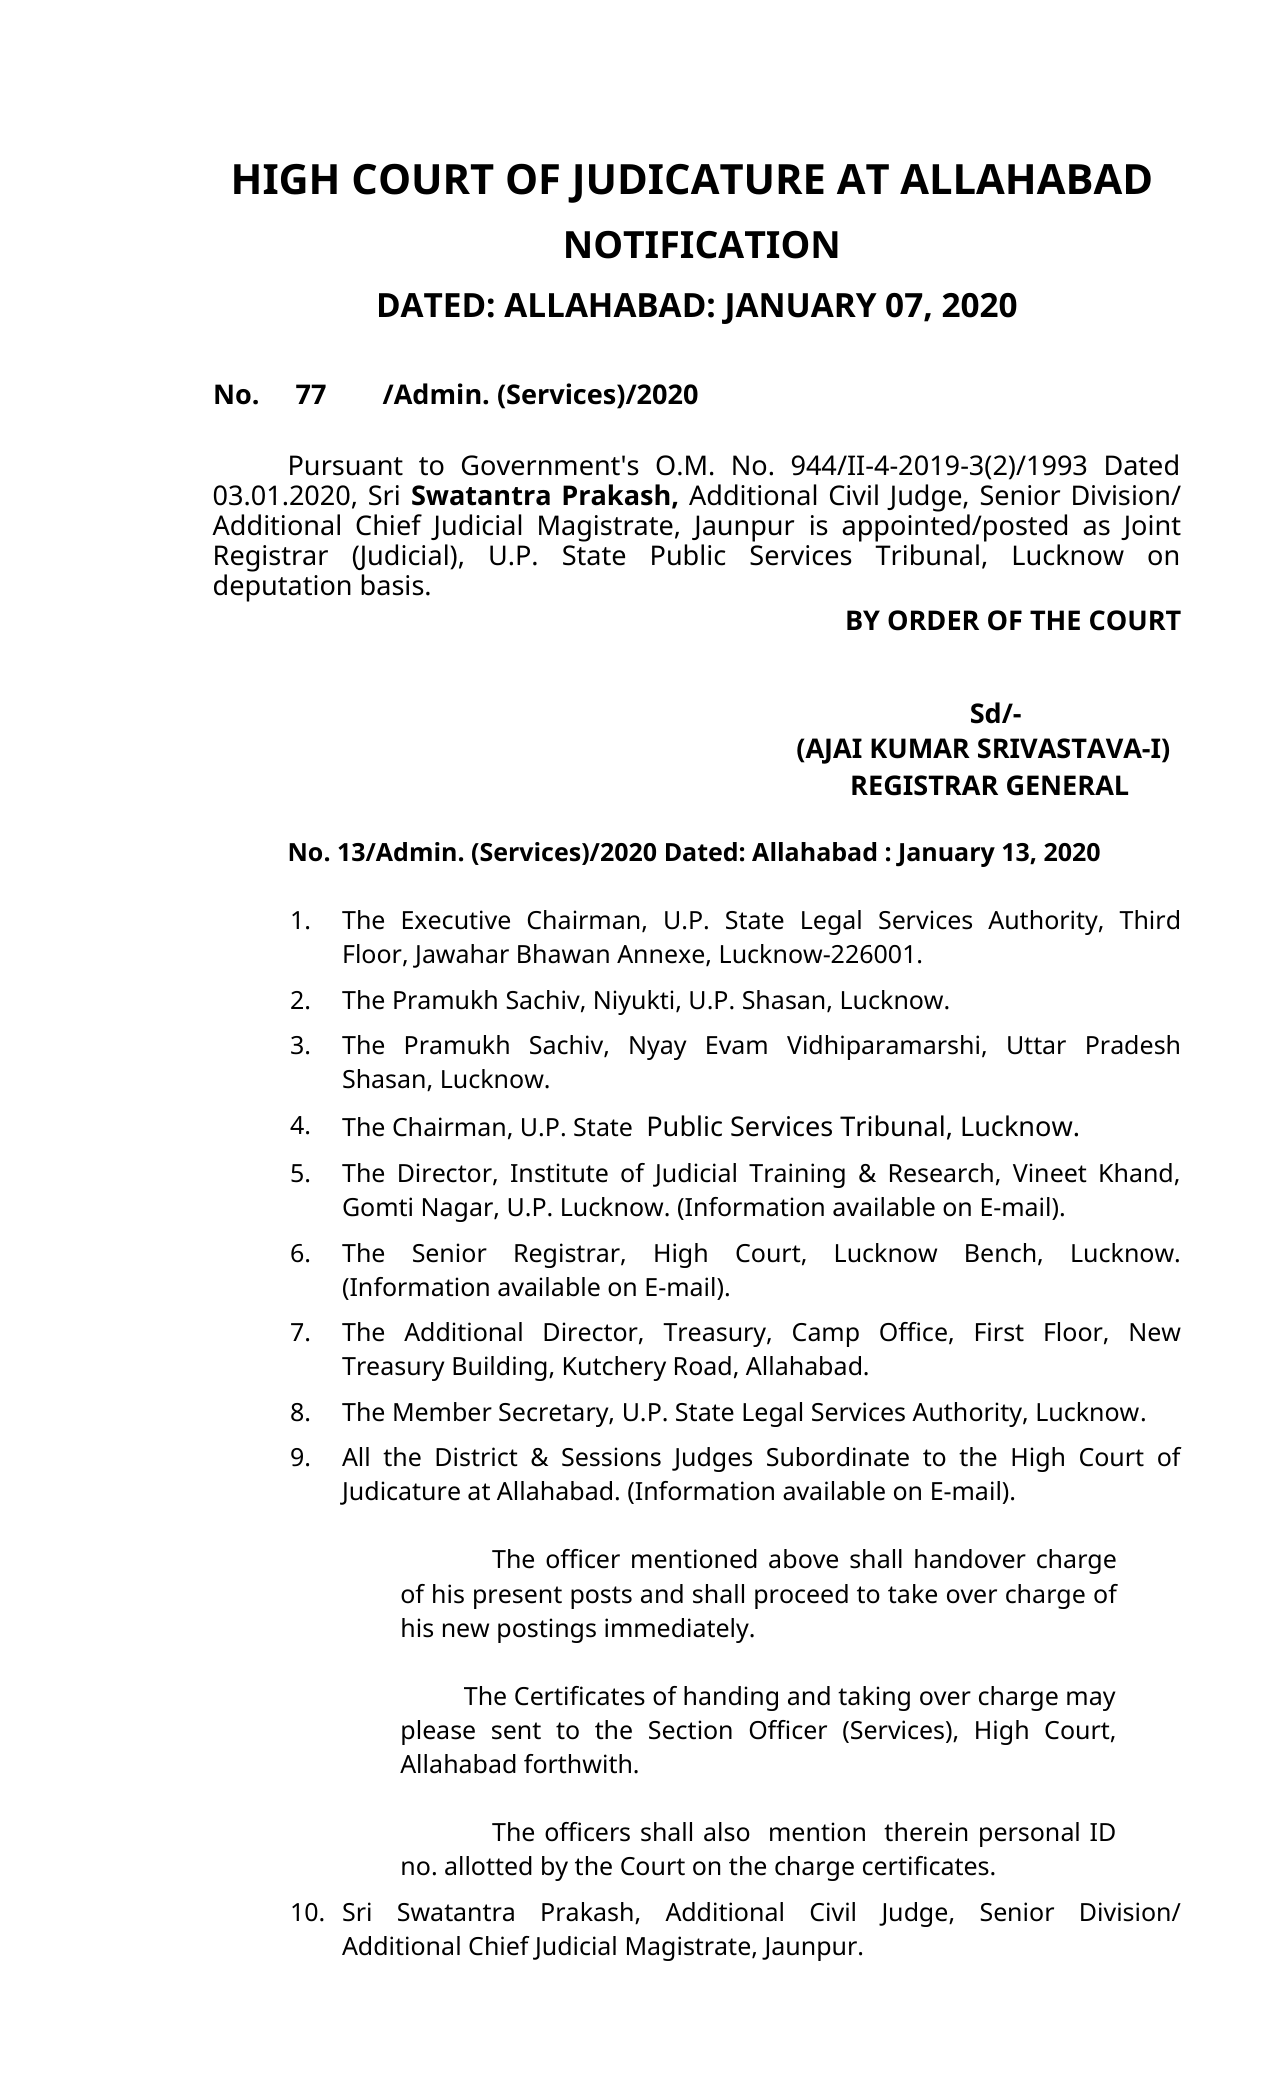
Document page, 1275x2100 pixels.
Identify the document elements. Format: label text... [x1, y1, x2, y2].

table_cell The Additional Director, Treasury, Camp Office, First Floor, New Treasury Building, Kutchery Road, Allahabad. [336, 1309, 1188, 1389]
title HIGH COURT OF JUDICATURE AT ALLAHABAD [175, 150, 1209, 207]
table_cell [284, 1434, 336, 1888]
table_cell The Member Secretary, U.P. State Legal Services Authority, Lucknow. [336, 1389, 1188, 1434]
text Pursuant to Government's O.M. No. 944/II-4-2019-3(2)/1993 Dated 03.01.2020, Sri Swatantra Prakash, Additional Civil Judge, Senior Division/ Additional Chief Judicial Magistrate, Jaunpur is appointed/posted as Joint Registrar (Judicial), U.P. State Public Services Tribunal, Lucknow on deputation basis. [212, 452, 1181, 602]
table_cell [284, 1230, 336, 1309]
table_cell [284, 1102, 336, 1150]
table_cell [284, 977, 336, 1022]
table_cell [284, 1150, 336, 1229]
table_header The Executive Chairman, U.P. State Legal Services Authority, Third Floor, Jawahar Bhawan Annexe, Lucknow-226001. [336, 897, 1188, 977]
table_cell The Chairman, U.P. State Public Services Tribunal, Lucknow. [336, 1102, 1188, 1150]
table_cell [284, 1389, 336, 1434]
table_header 77 [284, 369, 371, 422]
table_header [284, 897, 336, 977]
table_cell The Pramukh Sachiv, Niyukti, U.P. Shasan, Lucknow. [336, 977, 1188, 1022]
subtitle NOTIFICATION [212, 219, 1181, 270]
subtitle DATED: ALLAHABAD: JANUARY 07, 2020 [212, 282, 1181, 327]
text (AJAI KUMAR SRIVASTAVA-I) REGISTRAR GENERAL [175, 729, 1209, 803]
table_cell [284, 1022, 336, 1102]
table_cell The Senior Registrar, High Court, Lucknow Bench, Lucknow. (Information available on E-mail). [336, 1230, 1188, 1309]
table_cell [284, 1309, 336, 1389]
table_header No. [202, 369, 284, 422]
table_cell [284, 1889, 336, 1968]
text BY ORDER OF THE COURT [212, 602, 1181, 638]
table_cell The Director, Institute of Judicial Training & Research, Vineet Khand, Gomti Nagar, U.P. Lucknow. (Information available on E-mail). [336, 1150, 1188, 1229]
table_cell Sri Swatantra Prakash, Additional Civil Judge, Senior Division/ Additional Chief Judicial Magistrate, Jaunpur. [336, 1889, 1188, 1968]
table_cell All the District & Sessions Judges Subordinate to the High Court of Judicature at Allahabad. (Information available on E-mail). The officer mentioned above shall handover charge of his present posts and shall proceed to take over charge of his new postings immediately. The Certificates of handing and taking over charge may please sent to the Section Officer (Services), High Court, Allahabad forthwith. The officers shall also mention therein personal ID no. allotted by the Court on the charge certificates. [336, 1434, 1188, 1888]
text No. 13/Admin. (Services)/2020 Dated: Allahabad : January 13, 2020 [62, 840, 1181, 867]
table_cell The Pramukh Sachiv, Nyay Evam Vidhiparamarshi, Uttar Pradesh Shasan, Lucknow. [336, 1022, 1188, 1102]
text Sd/- [212, 702, 1181, 729]
table_header /Admin. (Services)/2020 [371, 369, 770, 422]
